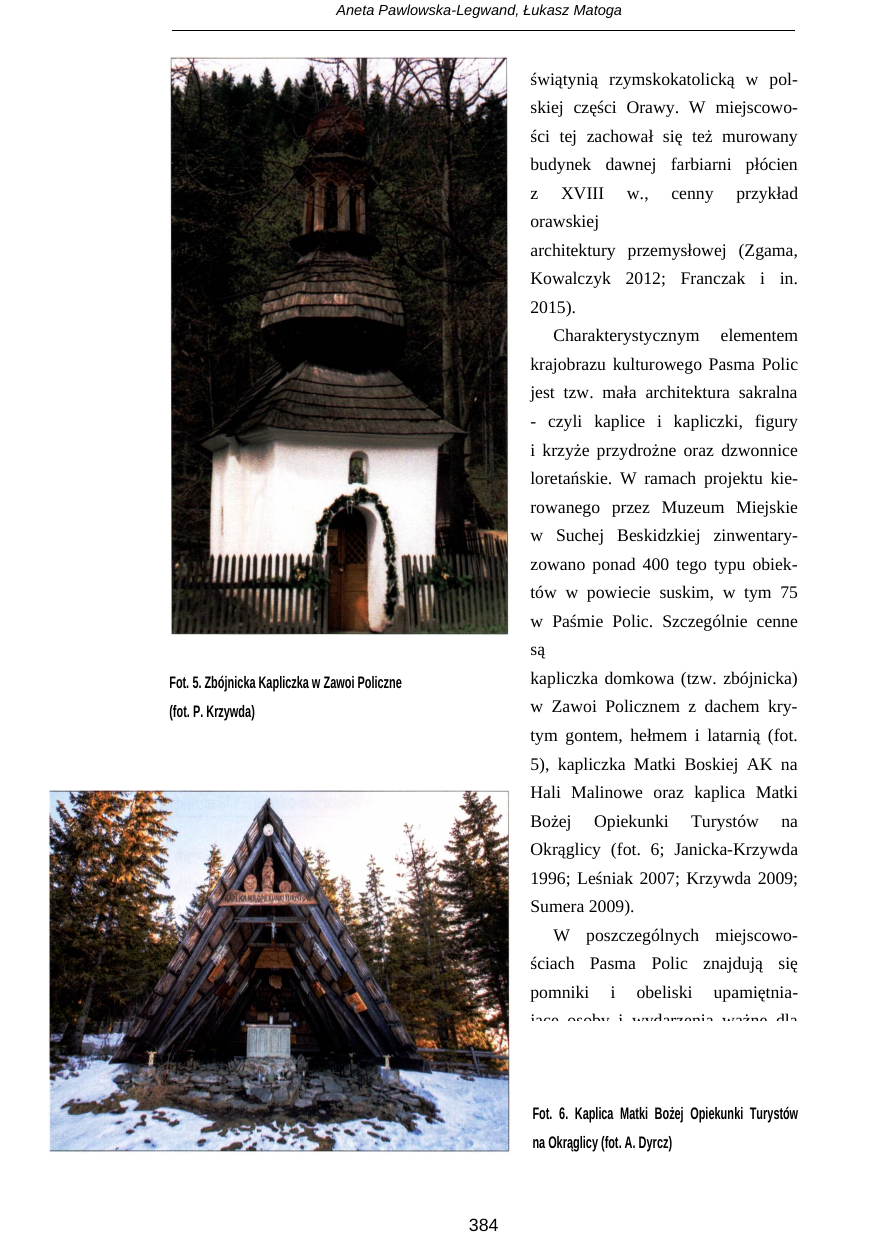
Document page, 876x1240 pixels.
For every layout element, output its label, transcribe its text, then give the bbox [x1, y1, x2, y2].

text 384 [469, 1215, 501, 1236]
text Fot. 6. Kaplica Matki Bożej Opiekunki Turystów na Okrąglicy (fot. A. Dyrcz) [532, 1104, 798, 1152]
text Aneta Pawlowska-Legwand, Łukasz Matoga [336, 2, 630, 19]
text W poszczególnych miejscowo- ściach Pasma Polic znajdują się pomniki i obeliski upamiętnia- jące osoby i wydarzenia ważne dla historii regionu. Botaników, którzy działali na rzecz ochrony przyrody [530, 924, 798, 1021]
text świątynią rzymskokatolicką w pol- skiej części Orawy. W miejscowo- ści tej zachował się też murowany budynek dawnej farbiarni płócien z XVIII w., cenny przykład orawskiej architektury przemysłowej (Zgama, Kowalczyk 2012; Franczak i in. 2015). [530, 68, 798, 317]
picture [48, 790, 511, 1153]
text Fot. 5. Zbójnicka Kapliczka w Zawoi Policzne (fot. P. Krzywda) [169, 673, 416, 721]
picture [169, 56, 510, 636]
text Charakterystycznym elementem krajobrazu kulturowego Pasma Polic jest tzw. mała architektura sakralna - czyli kaplice i kapliczki, figury i krzyże przydrożne oraz dzwonnice loretańskie. W ramach projektu kie- rowanego przez Muzeum Miejskie w Suchej Beskidzkiej zinwentary- zowano ponad 400 tego typu obiek- tów w powiecie suskim, w tym 75 w Paśmie Polic. Szczególnie cenne są kapliczka domkowa (tzw. zbójnicka) w Zawoi Policznem z dachem kry- tym gontem, hełmem i latarnią (fot. 5), kapliczka Matki Boskiej AK na Hali Malinowe oraz kaplica Matki Bożej Opiekunki Turystów na Okrąglicy (fot. 6; Janicka-Krzywda 1996; Leśniak 2007; Krzywda 2009; Sumera 2009). [530, 325, 798, 916]
